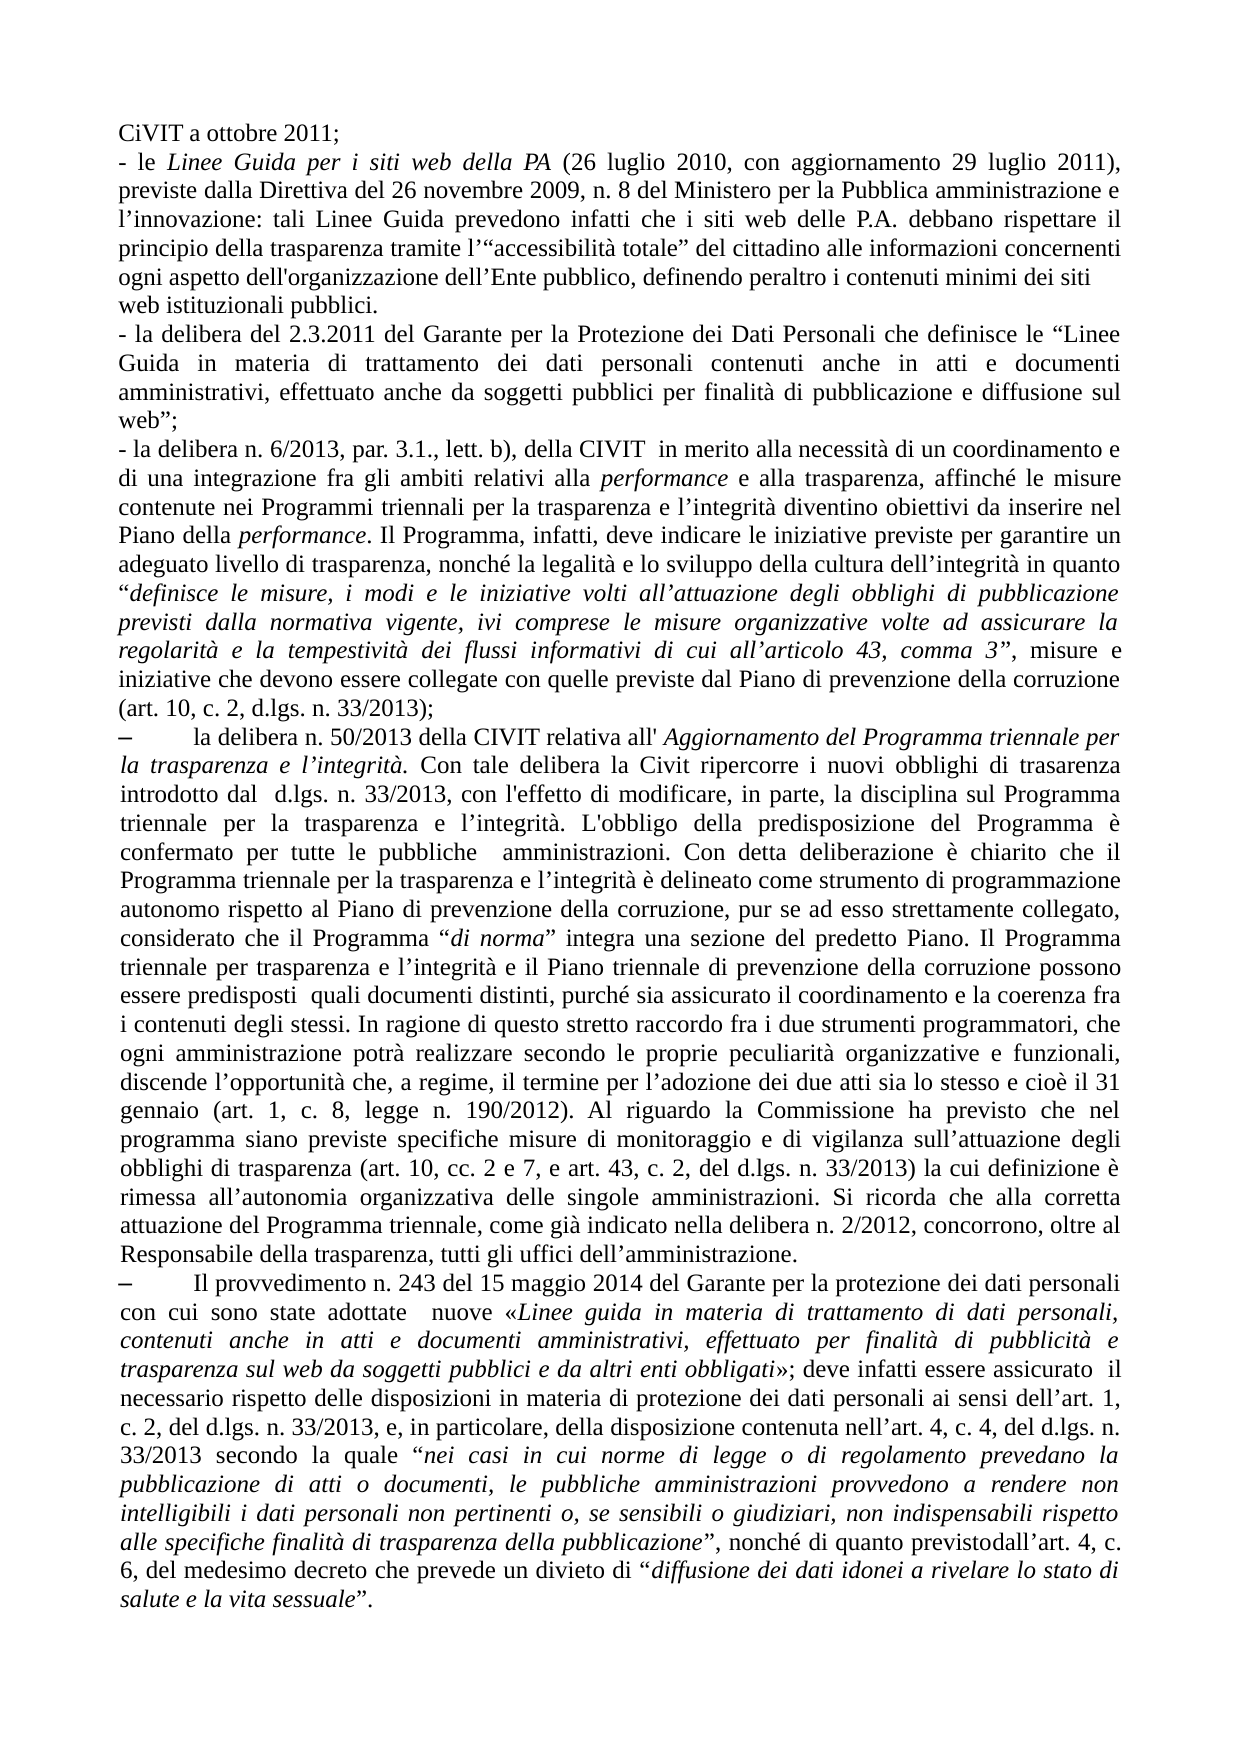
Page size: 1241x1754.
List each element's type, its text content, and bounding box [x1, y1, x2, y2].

text - la delibera del 2.3.2011 del Garante per la Protezione dei Dati Personali che definisce le “Linee Guida in materia di trattamento dei dati personali contenuti anche in atti e documenti amministrativi, effettuato anche da soggetti pubblici per finalità di pubblicazione e diffusione sul web”; [118, 319, 1122, 434]
text web istituzionali pubblici. [118, 291, 1122, 319]
list la delibera n. 50/2013 della CIVIT relativa all' Aggiornamento del Programma triennale per la trasparenza e l’integrità. Con tale delibera la Civit ripercorre i nuovi obblighi di trasarenza introdotto dal d.lgs. n. 33/2013, con l'effetto di modificare, in parte, la disciplina sul Programma triennale per la trasparenza e l’integrità. L'obbligo della predisposizione del Programma è confermato per tutte le pubbliche amministrazioni. Con detta deliberazione è chiarito che il Programma triennale per la trasparenza e l’integrità è delineato come strumento di programmazione autonomo rispetto al Piano di prevenzione della corruzione, pur se ad esso strettamente collegato, considerato che il Programma “di norma” integra una sezione del predetto Piano. Il Programma triennale per trasparenza e l’integrità e il Piano triennale di prevenzione della corruzione possono essere predisposti quali documenti distinti, purché sia assicurato il coordinamento e la coerenza fra i contenuti degli stessi. In ragione di questo stretto raccordo fra i due strumenti programmatori, che ogni amministrazione potrà realizzare secondo le proprie peculiarità organizzative e funzionali, discende l’opportunità che, a regime, il termine per l’adozione dei due atti sia lo stesso e cioè il 31 gennaio (art. 1, c. 8, legge n. 190/2012). Al riguardo la Commissione ha previsto che nel programma siano previste specifiche misure di monitoraggio e di vigilanza sull’attuazione degli obblighi di trasparenza (art. 10, cc. 2 e 7, e art. 43, c. 2, del d.lgs. n. 33/2013) la cui definizione è rimessa all’autonomia organizzativa delle singole amministrazioni. Si ricorda che alla corretta attuazione del Programma triennale, come già indicato nella delibera n. 2/2012, concorrono, oltre al Responsabile della trasparenza, tutti gli uffici dell’amministrazione. [118, 722, 1122, 1268]
text - le Linee Guida per i siti web della PA (26 luglio 2010, con aggiornamento 29 luglio 2011), previste dalla Direttiva del 26 novembre 2009, n. 8 del Ministero per la Pubblica amministrazione e l’innovazione: tali Linee Guida prevedono infatti che i siti web delle P.A. debbano rispettare il principio della trasparenza tramite l’“accessibilità totale” del cittadino alle informazioni concernenti ogni aspetto dell'organizzazione dell’Ente pubblico, definendo peraltro i contenuti minimi dei siti [118, 147, 1122, 291]
list Il provvedimento n. 243 del 15 maggio 2014 del Garante per la protezione dei dati personali con cui sono state adottate nuove «Linee guida in materia di trattamento di dati personali, contenuti anche in atti e documenti amministrativi, effettuato per finalità di pubblicità e trasparenza sul web da soggetti pubblici e da altri enti obbligati»; deve infatti essere assicurato il necessario rispetto delle disposizioni in materia di protezione dei dati personali ai sensi dell’art. 1, c. 2, del d.lgs. n. 33/2013, e, in particolare, della disposizione contenuta nell’art. 4, c. 4, del d.lgs. n. 33/2013 secondo la quale “nei casi in cui norme di legge o di regolamento prevedano la pubblicazione di atti o documenti, le pubbliche amministrazioni provvedono a rendere non intelligibili i dati personali non pertinenti o, se sensibili o giudiziari, non indispensabili rispetto alle specifiche finalità di trasparenza della pubblicazione”, nonché di quanto previstodall’art. 4, c. 6, del medesimo decreto che prevede un divieto di “diffusione dei dati idonei a rivelare lo stato di salute e la vita sessuale”. [118, 1268, 1122, 1613]
text - la delibera n. 6/2013, par. 3.1., lett. b), della CIVIT in merito alla necessità di un coordinamento e di una integrazione fra gli ambiti relativi alla performance e alla trasparenza, affinché le misure contenute nei Programmi triennali per la trasparenza e l’integrità diventino obiettivi da inserire nel Piano della performance. Il Programma, infatti, deve indicare le iniziative previste per garantire un adeguato livello di trasparenza, nonché la legalità e lo sviluppo della cultura dell’integrità in quanto “definisce le misure, i modi e le iniziative volti all’attuazione degli obblighi di pubblicazione previsti dalla normativa vigente, ivi comprese le misure organizzative volte ad assicurare la regolarità e la tempestività dei flussi informativi di cui all’articolo 43, comma 3”, misure e iniziative che devono essere collegate con quelle previste dal Piano di prevenzione della corruzione (art. 10, c. 2, d.lgs. n. 33/2013); [118, 434, 1122, 722]
text CiVIT a ottobre 2011; [118, 118, 1122, 147]
